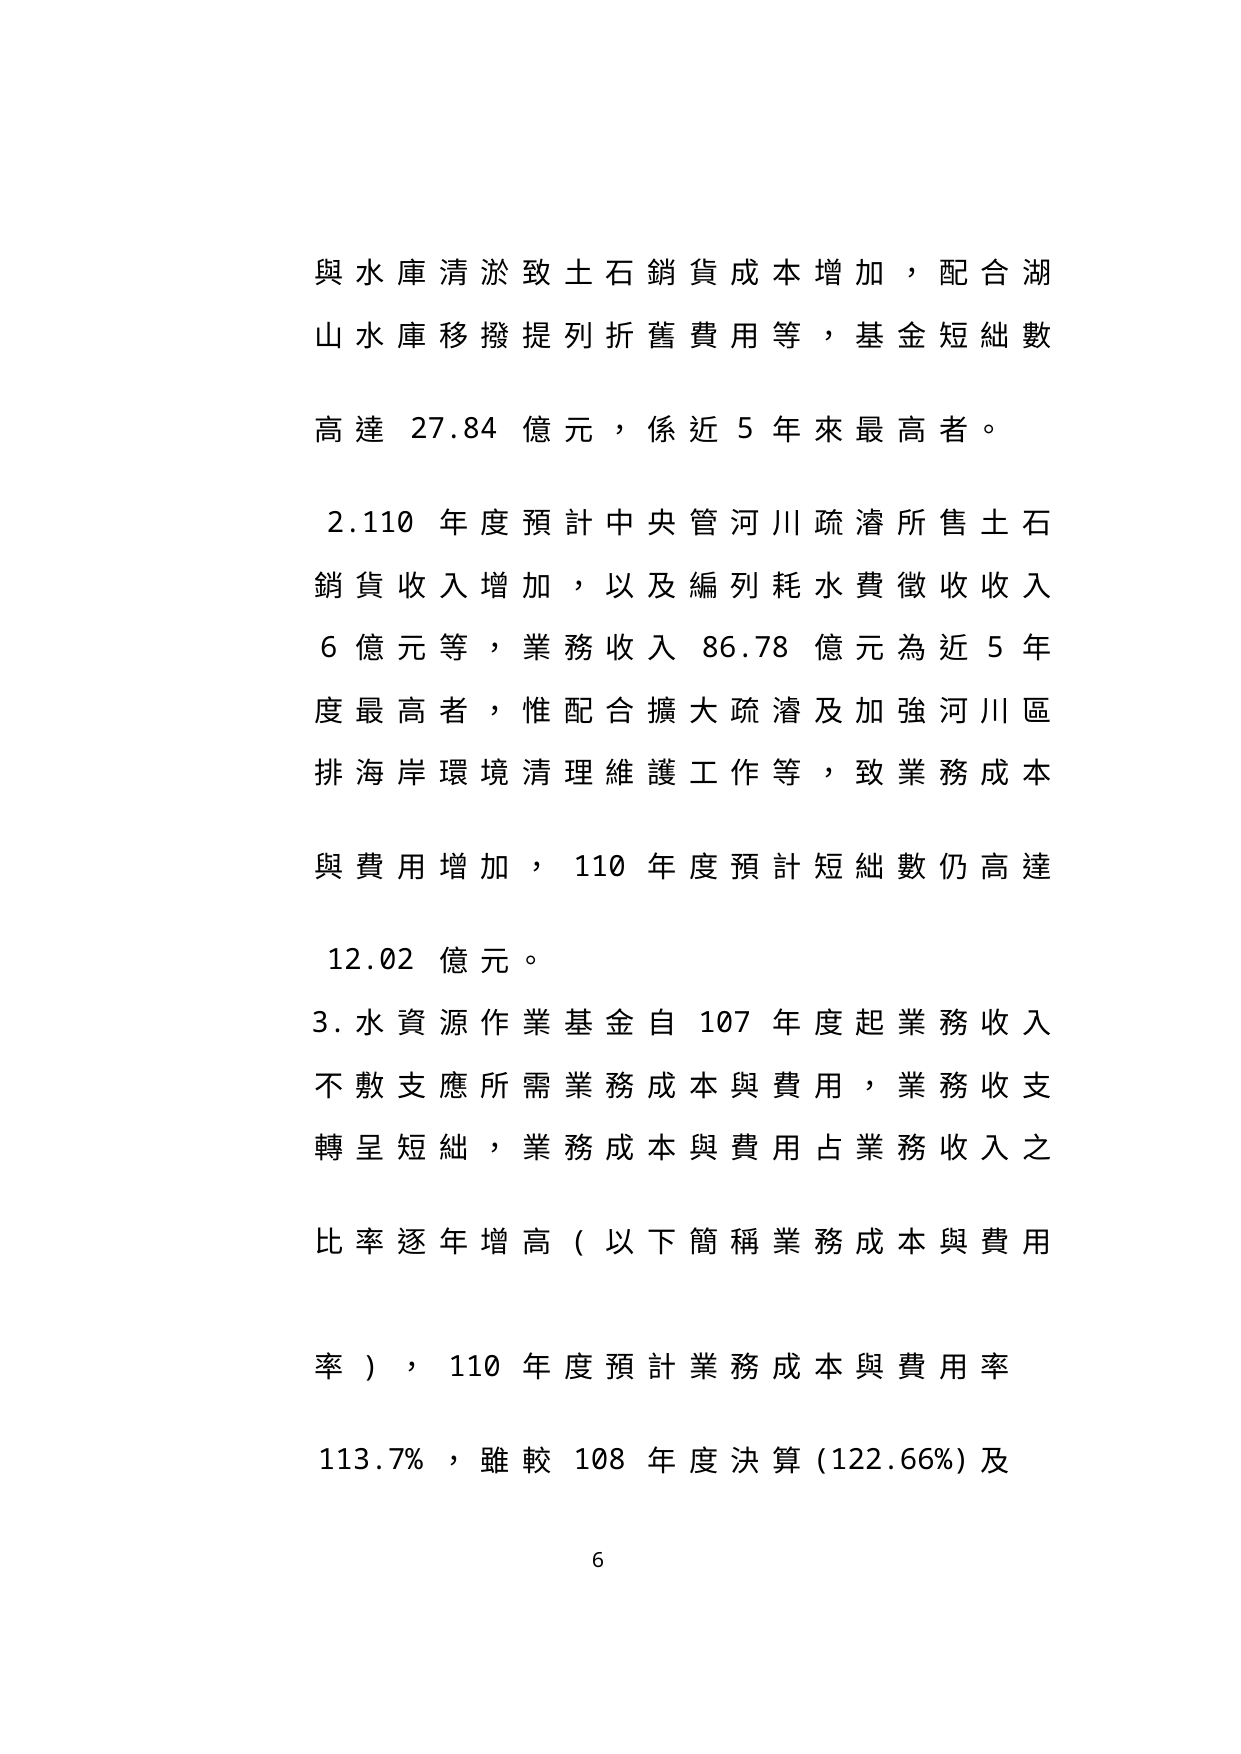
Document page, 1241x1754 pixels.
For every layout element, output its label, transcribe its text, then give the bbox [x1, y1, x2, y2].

text 1.108年度因土石收入配合政府穩定砂石價格政策，改採以固定底價方式販售，增加湖山水庫計畫施工期間保護帶以上林農耕作影響之救濟金發放，加強河川疏濬與水庫清淤致土石銷貨成本增加，配合湖山水庫移撥提列折舊費用等，基金短絀數高達27.84億元，係近5年來最高者。 [271, 229, 1058, 479]
text 2.110年度預計中央管河川疏濬所售土石銷貨收入增加，以及編列耗水費徵收收入6億元等，業務收入86.78億元為近5年度最高者，惟配合擴大疏濬及加強河川區排海岸環境清理維護工作等，致業務成本與費用增加，110年度預計短絀數仍高達12.02億元。 [271, 479, 1058, 979]
text 3.水資源作業基金自107年度起業務收入不敷支應所需業務成本與費用，業務收支轉呈短絀，業務成本與費用占業務收入之比率逐年增高(以下簡稱業務成本與費用率)，110年度預計業務成本與費用率113.7%，雖較108年度決算(122.66%)及109年度預算（118.28%）下降，惟仍較106年度決算95.9%，增加17.8個百分點，成本控管機制亟待檢討強化。 [271, 979, 1058, 1479]
